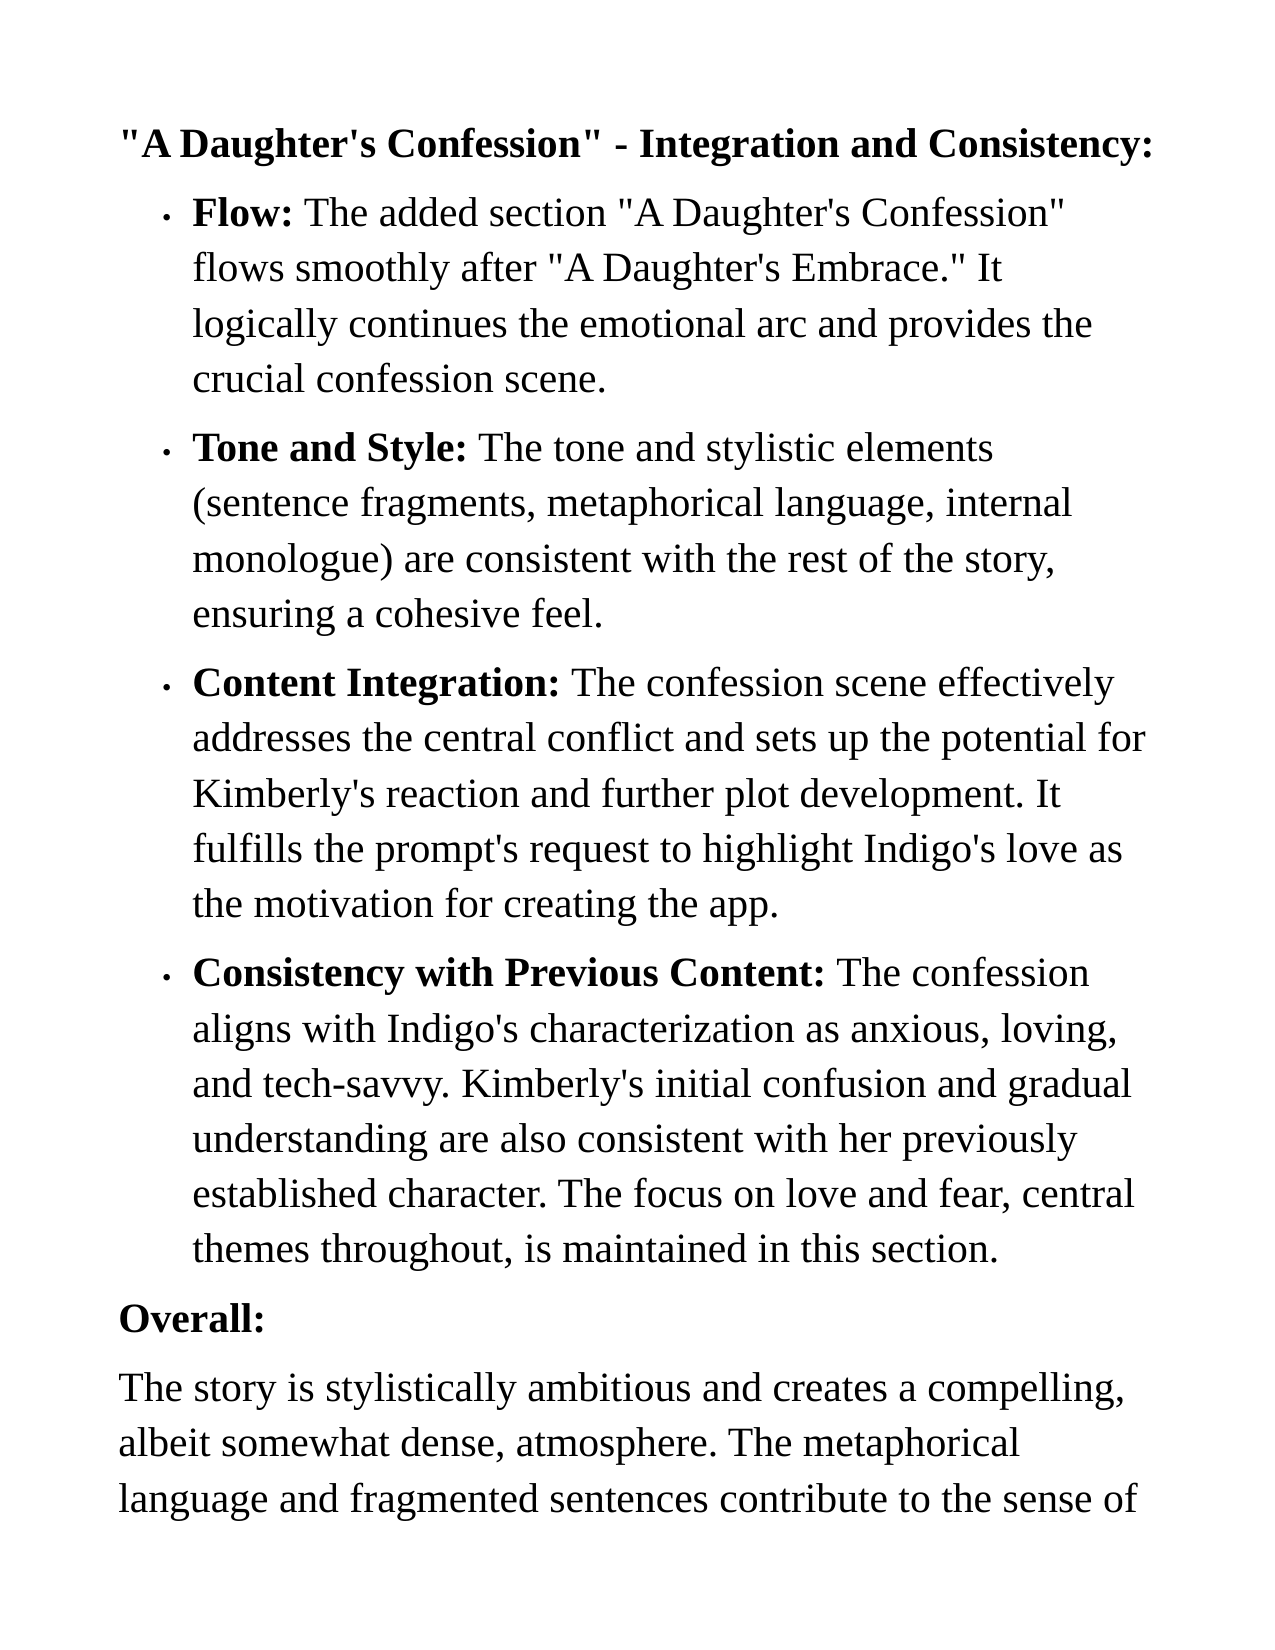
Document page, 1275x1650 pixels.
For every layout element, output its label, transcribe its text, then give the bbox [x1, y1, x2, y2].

text Overall: [118, 1293, 1157, 1341]
list Tone and Style: The tone and stylistic elements (sentence fragments, metaphorical language, internal monologue) are consistent with the rest of the story, ensuring a cohesive feel. [162, 423, 1157, 636]
text The story is stylistically ambitious and creates a compelling, albeit somewhat dense, atmosphere. The metaphorical language and fragmented sentences contribute to the sense of [118, 1363, 1157, 1521]
list Flow: The added section "A Daughter's Confession" flows smoothly after "A Daughter's Embrace." It logically continues the emotional arc and provides the crucial confession scene. [162, 188, 1157, 401]
text "A Daughter's Confession" - Integration and Consistency: [118, 118, 1157, 166]
list Content Integration: The confession scene effectively addresses the central conflict and sets up the potential for Kimberly's reaction and further plot development. It fulfills the prompt's request to highlight Indigo's love as the motivation for creating the app. [162, 658, 1157, 926]
list Consistency with Previous Content: The confession aligns with Indigo's characterization as anxious, loving, and tech-savvy. Kimberly's initial confusion and gradual understanding are also consistent with her previously established character. The focus on love and fear, central themes throughout, is maintained in this section. [162, 948, 1157, 1271]
